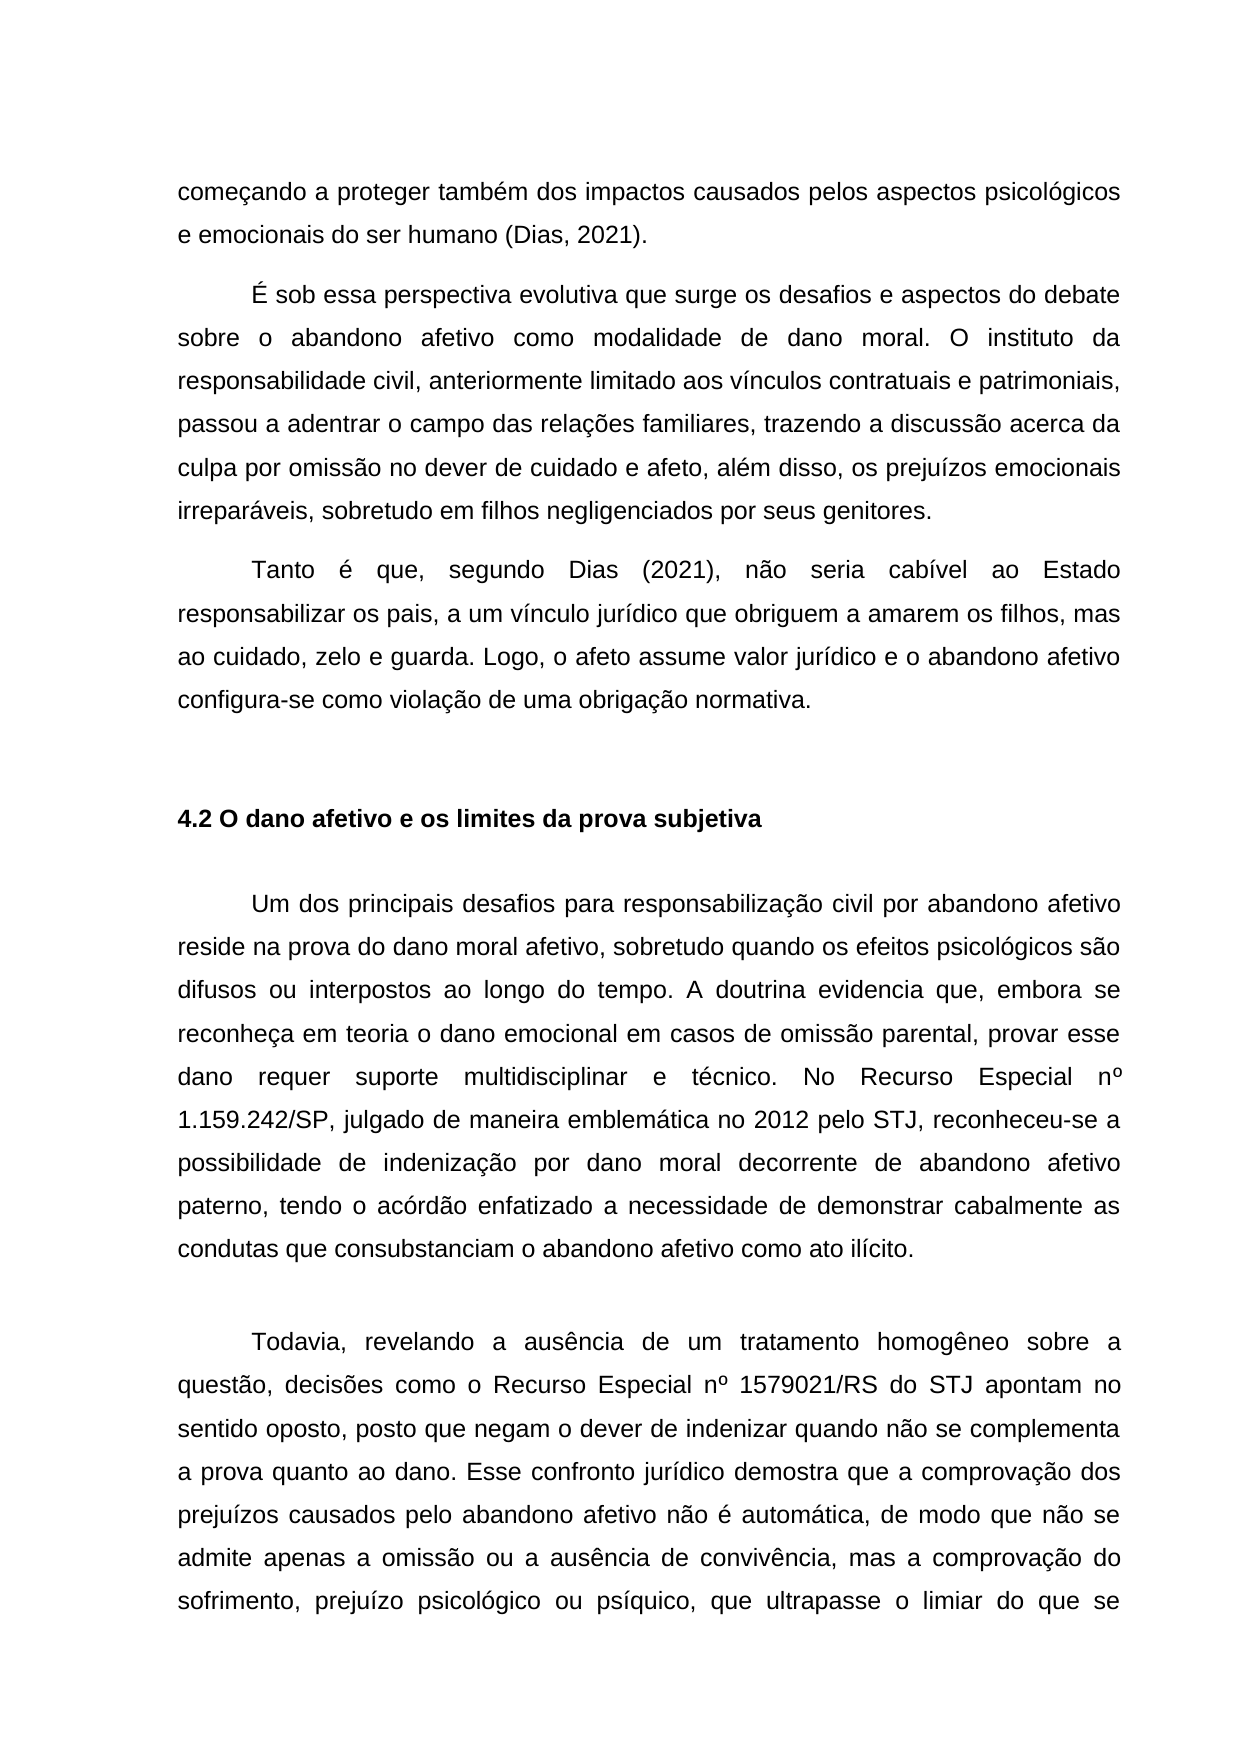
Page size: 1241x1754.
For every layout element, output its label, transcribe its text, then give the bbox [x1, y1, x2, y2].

text Um dos principais desafios para responsabilização civil por abandono afetivo reside na prova do dano moral afetivo, sobretudo quando os efeitos psicológicos são difusos ou interpostos ao longo do tempo. A doutrina evidencia que, embora se reconheça em teoria o dano emocional em casos de omissão parental, provar esse dano requer suporte multidisciplinar e técnico. No Recurso Especial nº 1.159.242/SP, julgado de maneira emblemática no 2012 pelo STJ, reconheceu-se a possibilidade de indenização por dano moral decorrente de abandono afetivo paterno, tendo o acórdão enfatizado a necessidade de demonstrar cabalmente as condutas que consubstanciam o abandono afetivo como ato ilícito. [177, 889, 1122, 1263]
text Todavia, revelando a ausência de um tratamento homogêneo sobre a questão, decisões como o Recurso Especial nº 1579021/RS do STJ apontam no sentido oposto, posto que negam o dever de indenizar quando não se complementa a prova quanto ao dano. Esse confronto jurídico demostra que a comprovação dos prejuízos causados pelo abandono afetivo não é automática, de modo que não se admite apenas a omissão ou a ausência de convivência, mas a comprovação do sofrimento, prejuízo psicológico ou psíquico, que ultrapasse o limiar do que se [177, 1327, 1122, 1615]
text Tanto é que, segundo Dias (2021), não seria cabível ao Estado responsabilizar os pais, a um vínculo jurídico que obriguem a amarem os filhos, mas ao cuidado, zelo e guarda. Logo, o afeto assume valor jurídico e o abandono afetivo configura-se como violação de uma obrigação normativa. [177, 556, 1122, 714]
text começando a proteger também dos impactos causados pelos aspectos psicológicos e emocionais do ser humano (Dias, 2021). [177, 177, 1122, 249]
text É sob essa perspectiva evolutiva que surge os desafios e aspectos do debate sobre o abandono afetivo como modalidade de dano moral. O instituto da responsabilidade civil, anteriormente limitado aos vínculos contratuais e patrimoniais, passou a adentrar o campo das relações familiares, trazendo a discussão acerca da culpa por omissão no dever de cuidado e afeto, além disso, os prejuízos emocionais irreparáveis, sobretudo em filhos negligenciados por seus genitores. [177, 280, 1122, 524]
text 4.2 O dano afetivo e os limites da prova subjetiva [177, 804, 1122, 833]
